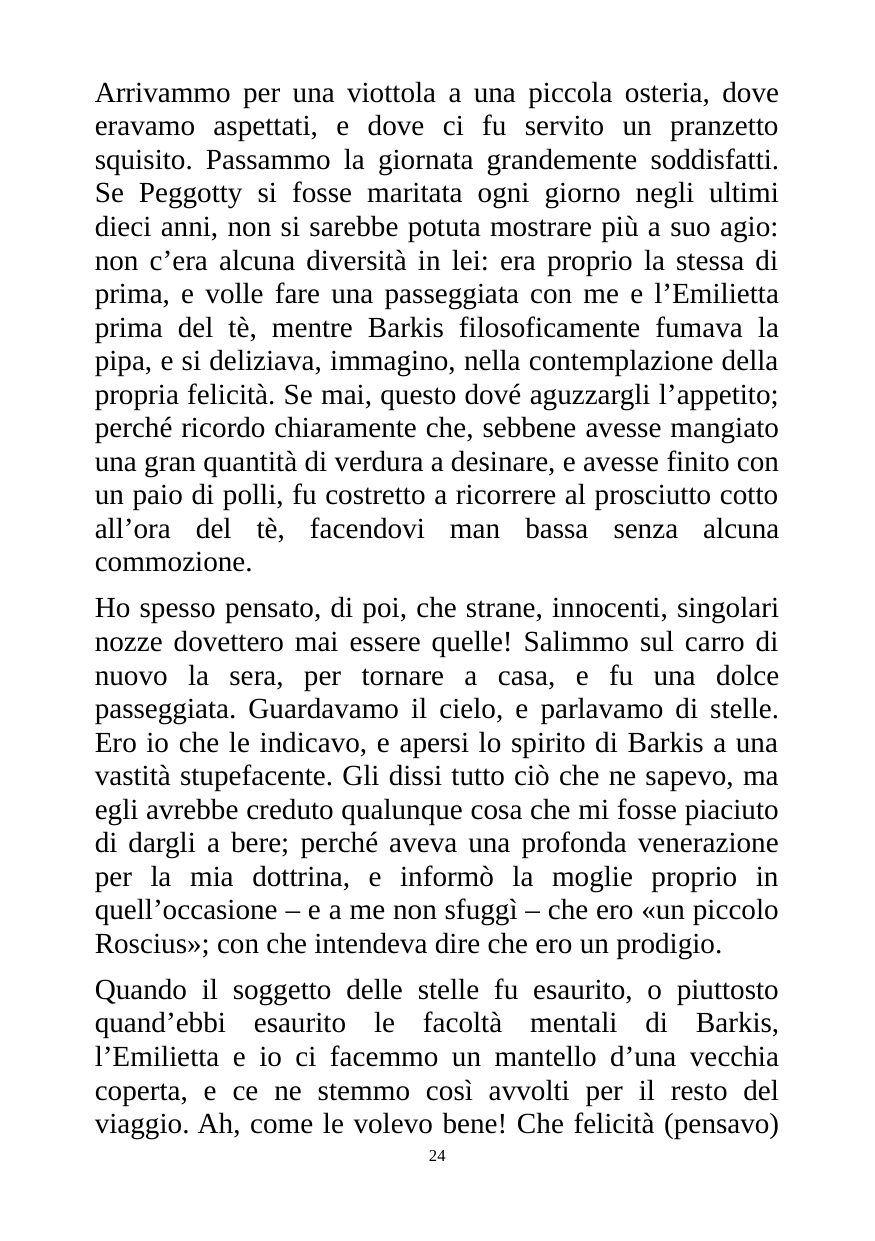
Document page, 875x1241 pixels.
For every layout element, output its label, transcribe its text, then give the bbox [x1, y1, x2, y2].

text Quando il soggetto delle stelle fu esaurito, o piuttosto quand’ebbi esaurito le facoltà mentali di Barkis, l’Emilietta e io ci facemmo un mantello d’una vecchia coperta, e ce ne stemmo così avvolti per il resto del viaggio. Ah, come le volevo bene! Che felicità (pensavo) [94, 972, 779, 1140]
text Arrivammo per una viottola a una piccola osteria, dove eravamo aspettati, e dove ci fu servito un pranzetto squisito. Passammo la giornata grandemente soddisfatti. Se Peggotty si fosse maritata ogni giorno negli ultimi dieci anni, non si sarebbe potuta mostrare più a suo agio: non c’era alcuna diversità in lei: era proprio la stessa di prima, e volle fare una passeggiata con me e l’Emilietta prima del tè, mentre Barkis filosoficamente fumava la pipa, e si deliziava, immagino, nella contemplazione della propria felicità. Se mai, questo dové aguzzargli l’appetito; perché ricordo chiaramente che, sebbene avesse mangiato una gran quantità di verdura a desinare, e avesse finito con un paio di polli, fu costretto a ricorrere al prosciutto cotto all’ora del tè, facendovi man bassa senza alcuna commozione. [94, 75, 779, 578]
text Ho spesso pensato, di poi, che strane, innocenti, singolari nozze dovettero mai essere quelle! Salimmo sul carro di nuovo la sera, per tornare a casa, e fu una dolce passeggiata. Guardavamo il cielo, e parlavamo di stelle. Ero io che le indicavo, e apersi lo spirito di Barkis a una vastità stupefacente. Gli dissi tutto ciò che ne sapevo, ma egli avrebbe creduto qualunque cosa che mi fosse piaciuto di dargli a bere; perché aveva una profonda venerazione per la mia dottrina, e informò la moglie proprio in quell’occasione – e a me non sfuggì – che ero «un piccolo Roscius»; con che intendeva dire che ero un prodigio. [94, 591, 779, 959]
